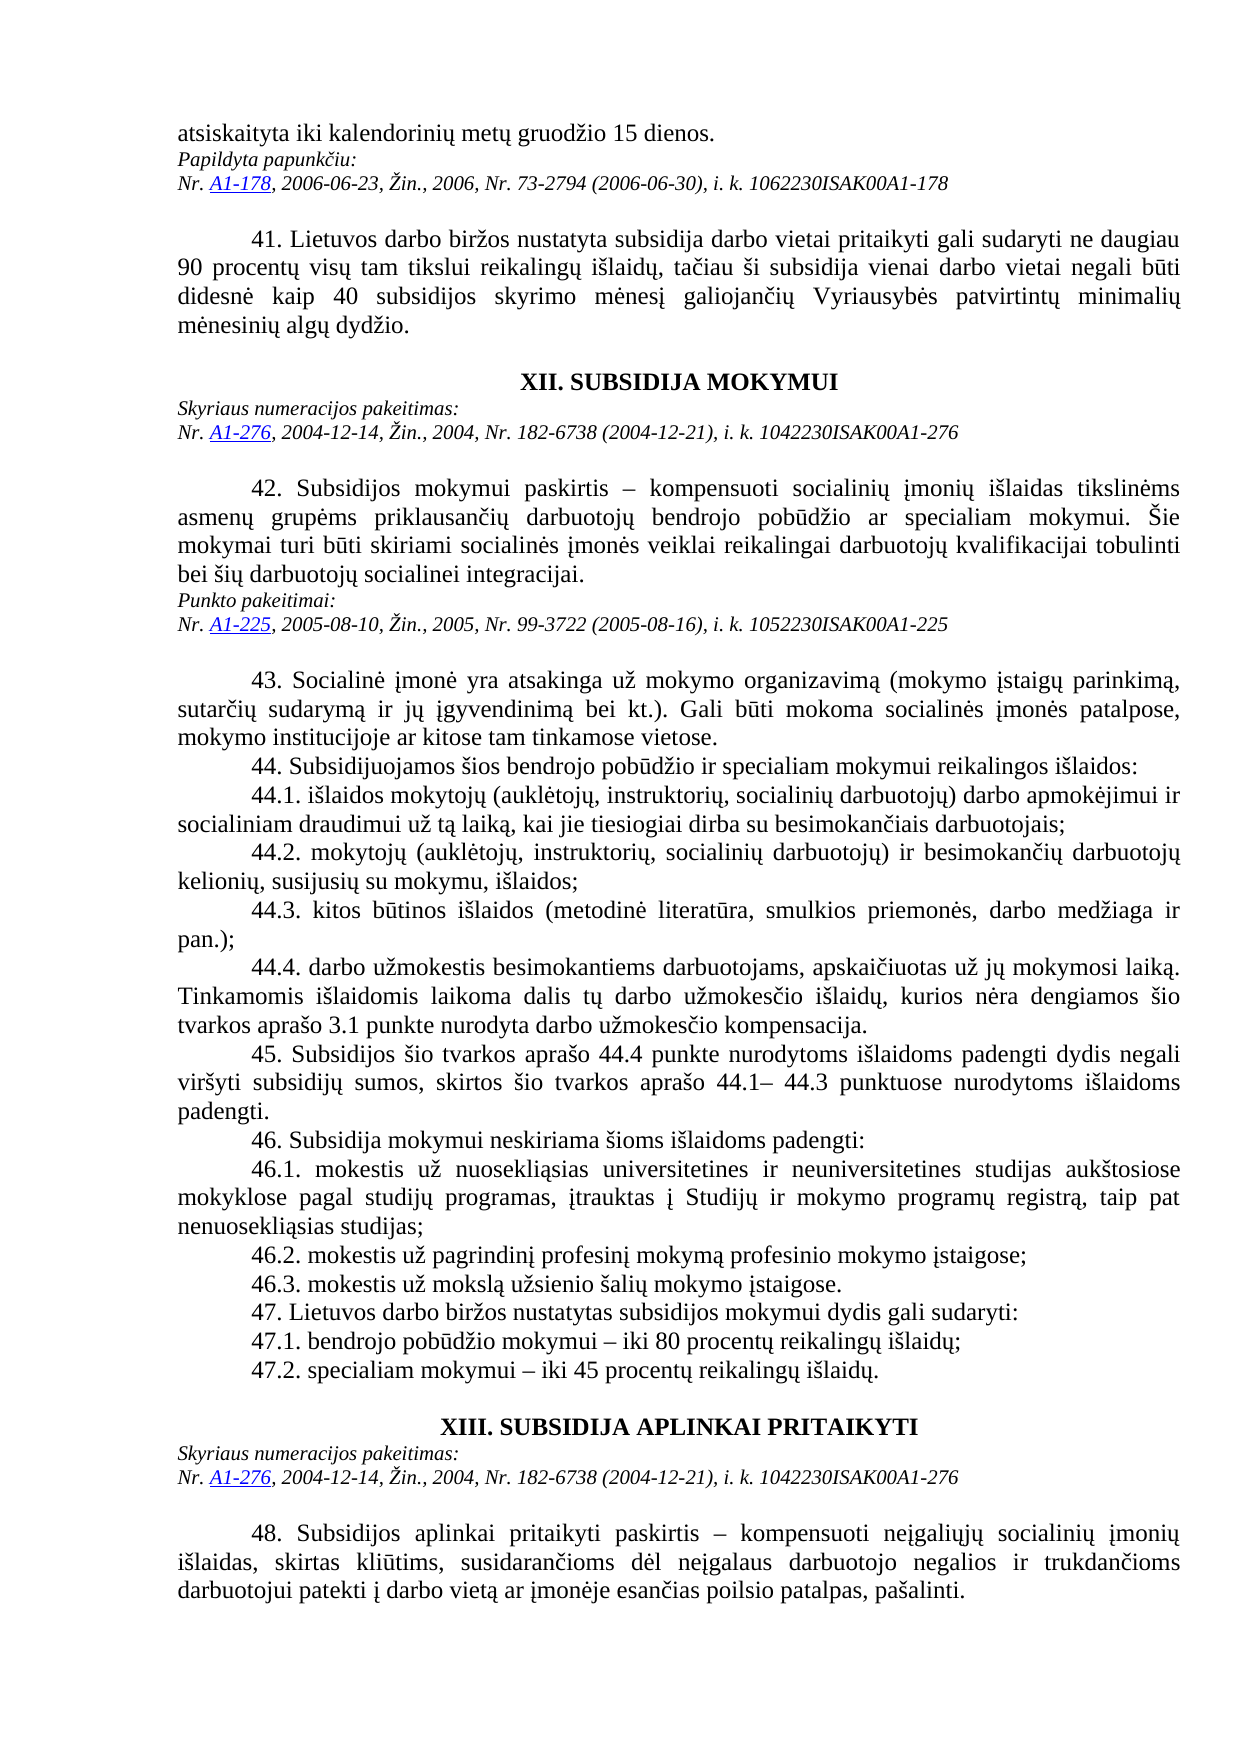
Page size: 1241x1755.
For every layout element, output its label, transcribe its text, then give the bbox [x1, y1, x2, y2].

text Papildyta papunkčiu: [177, 147, 1181, 171]
text 47.1. bendrojo pobūdžio mokymui – iki 80 procentų reikalingų išlaidų; [177, 1326, 1181, 1355]
text 41. Lietuvos darbo biržos nustatyta subsidija darbo vietai pritaikyti gali sudaryti ne daugiau 90 procentų visų tam tikslui reikalingų išlaidų, tačiau ši subsidija vienai darbo vietai negali būti didesnė kaip 40 subsidijos skyrimo mėnesį galiojančių Vyriausybės patvirtintų minimalių mėnesinių algų dydžio. [177, 224, 1181, 339]
text 45. Subsidijos šio tvarkos aprašo 44.4 punkte nurodytoms išlaidoms padengti dydis negali viršyti subsidijų sumos, skirtos šio tvarkos aprašo 44.1– 44.3 punktuose nurodytoms išlaidoms padengti. [177, 1039, 1181, 1125]
text 46.1. mokestis už nuosekliąsias universitetines ir neuniversitetines studijas aukštosiose mokyklose pagal studijų programas, įtrauktas į Studijų ir mokymo programų registrą, taip pat nenuosekliąsias studijas; [177, 1154, 1181, 1240]
text xiii. subsidija aplinkai pritaikyti [177, 1412, 1181, 1441]
text 43. Socialinė įmonė yra atsakinga už mokymo organizavimą (mokymo įstaigų parinkimą, sutarčių sudarymą ir jų įgyvendinimą bei kt.). Gali būti mokoma socialinės įmonės patalpose, mokymo institucijoje ar kitose tam tinkamose vietose. [177, 665, 1181, 751]
text 44.1. išlaidos mokytojų (auklėtojų, instruktorių, socialinių darbuotojų) darbo apmokėjimui ir socialiniam draudimui už tą laiką, kai jie tiesiogiai dirba su besimokančiais darbuotojais; [177, 780, 1181, 837]
text 44. Subsidijuojamos šios bendrojo pobūdžio ir specialiam mokymui reikalingos išlaidos: [177, 751, 1181, 780]
text Nr. A1-276, 2004-12-14, Žin., 2004, Nr. 182-6738 (2004-12-21), i. k. 1042230ISAK00A1-276 [177, 1465, 1181, 1489]
text Nr. A1-225, 2005-08-10, Žin., 2005, Nr. 99-3722 (2005-08-16), i. k. 1052230ISAK00A1-225 [177, 612, 1181, 636]
text Nr. A1-178, 2006-06-23, Žin., 2006, Nr. 73-2794 (2006-06-30), i. k. 1062230ISAK00A1-178 [177, 171, 1181, 195]
text 47. Lietuvos darbo biržos nustatytas subsidijos mokymui dydis gali sudaryti: [177, 1297, 1181, 1326]
text 46.2. mokestis už pagrindinį profesinį mokymą profesinio mokymo įstaigose; [177, 1240, 1181, 1269]
text 46. Subsidija mokymui neskiriama šioms išlaidoms padengti: [177, 1125, 1181, 1154]
text 47.2. specialiam mokymui – iki 45 procentų reikalingų išlaidų. [177, 1355, 1181, 1384]
text 44.3. kitos būtinos išlaidos (metodinė literatūra, smulkios priemonės, darbo medžiaga ir pan.); [177, 895, 1181, 952]
text Nr. A1-276, 2004-12-14, Žin., 2004, Nr. 182-6738 (2004-12-21), i. k. 1042230ISAK00A1-276 [177, 420, 1181, 444]
text xii. subsidija mokymui [177, 367, 1181, 396]
text 46.3. mokestis už mokslą užsienio šalių mokymo įstaigose. [177, 1269, 1181, 1297]
text Skyriaus numeracijos pakeitimas: [177, 1441, 1181, 1465]
text 44.2. mokytojų (auklėtojų, instruktorių, socialinių darbuotojų) ir besimokančių darbuotojų kelionių, susijusių su mokymu, išlaidos; [177, 837, 1181, 895]
text atsiskaityta iki kalendorinių metų gruodžio 15 dienos. [177, 118, 1181, 147]
text 44.4. darbo užmokestis besimokantiems darbuotojams, apskaičiuotas už jų mokymosi laiką. Tinkamomis išlaidomis laikoma dalis tų darbo užmokesčio išlaidų, kurios nėra dengiamos šio tvarkos aprašo 3.1 punkte nurodyta darbo užmokesčio kompensacija. [177, 952, 1181, 1039]
text Skyriaus numeracijos pakeitimas: [177, 396, 1181, 420]
text Punkto pakeitimai: [177, 588, 1181, 612]
text 42. Subsidijos mokymui paskirtis – kompensuoti socialinių įmonių išlaidas tikslinėms asmenų grupėms priklausančių darbuotojų bendrojo pobūdžio ar specialiam mokymui. Šie mokymai turi būti skiriami socialinės įmonės veiklai reikalingai darbuotojų kvalifikacijai tobulinti bei šių darbuotojų socialinei integracijai. [177, 473, 1181, 588]
text 48. Subsidijos aplinkai pritaikyti paskirtis – kompensuoti neįgaliųjų socialinių įmonių išlaidas, skirtas kliūtims, susidarančioms dėl neįgalaus darbuotojo negalios ir trukdančioms darbuotojui patekti į darbo vietą ar įmonėje esančias poilsio patalpas, pašalinti. [177, 1518, 1181, 1604]
